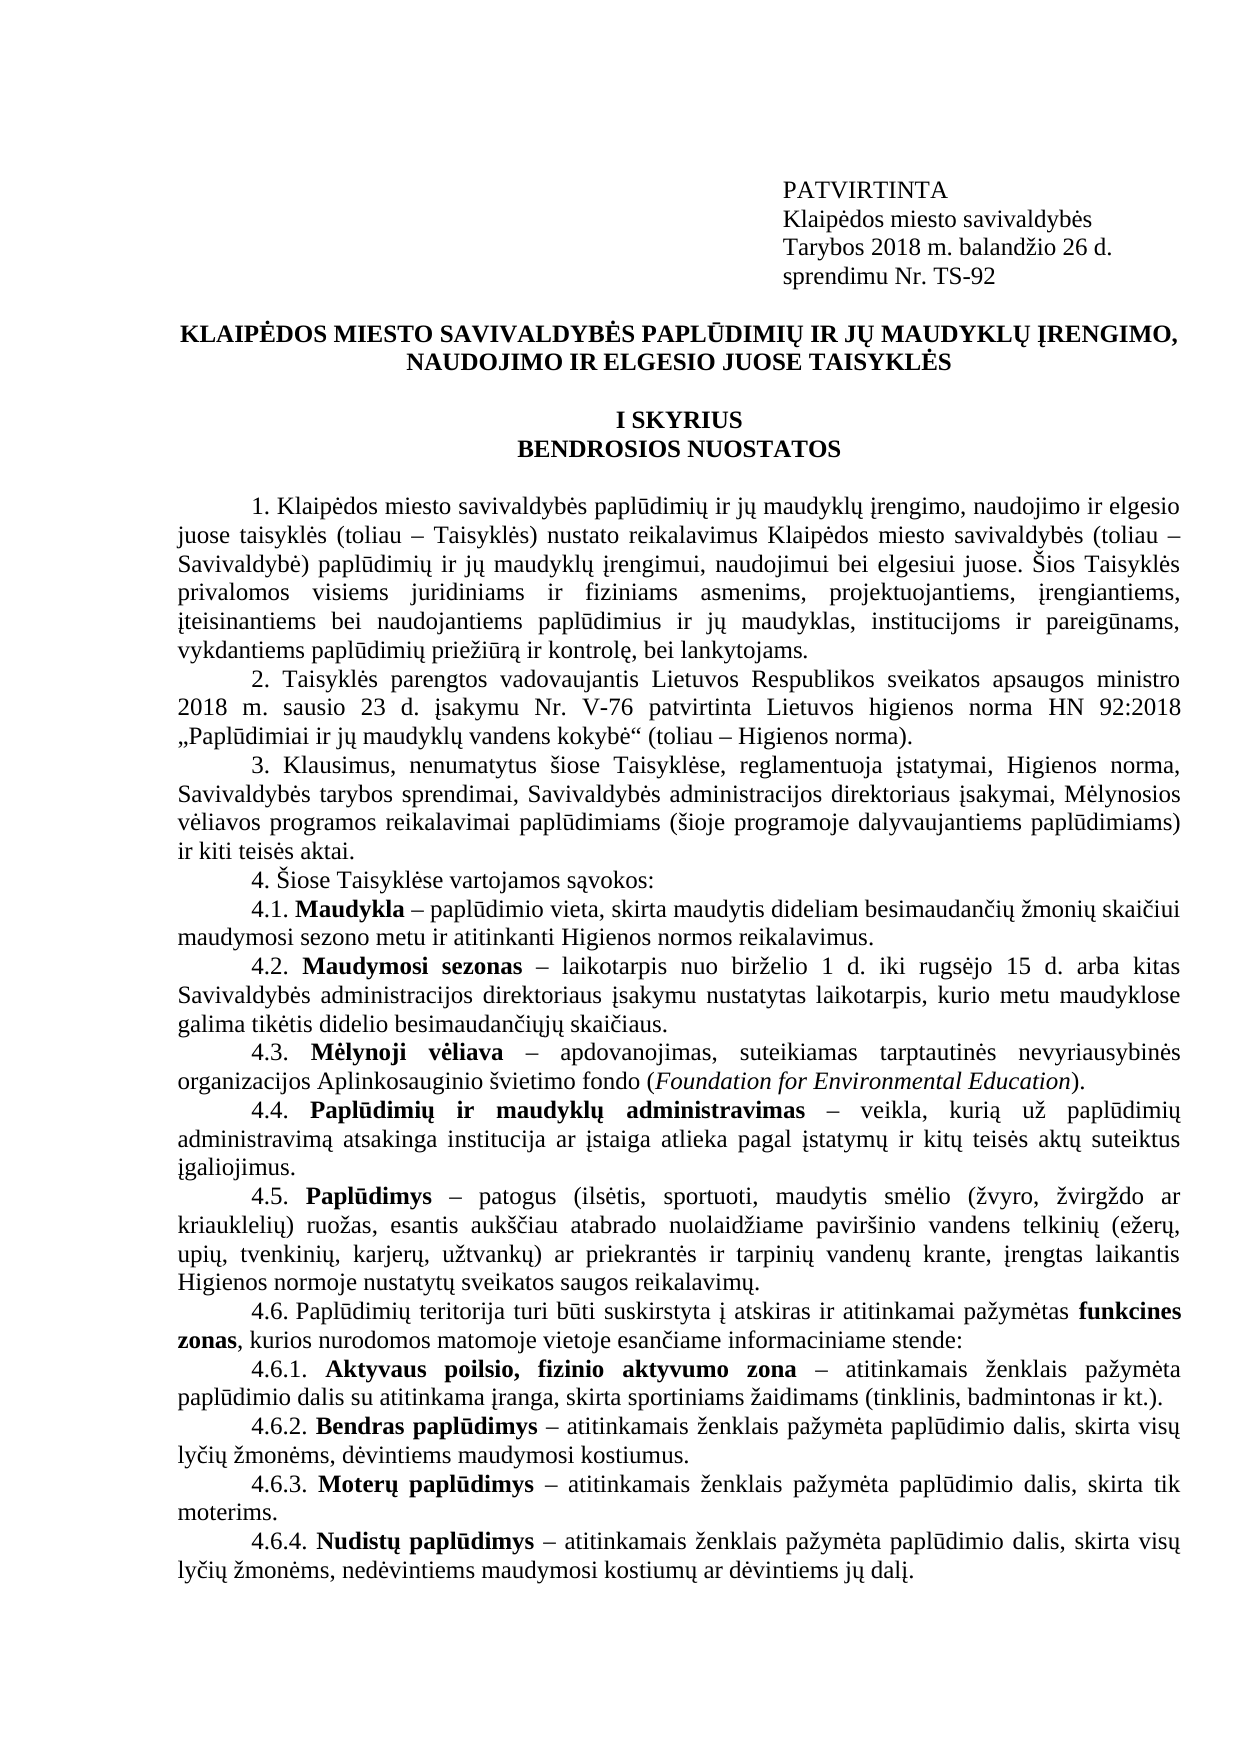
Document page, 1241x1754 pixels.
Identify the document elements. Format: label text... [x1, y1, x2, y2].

text PATVIRTINTA [177, 175, 1181, 204]
text 4.6.1. Aktyvaus poilsio, fizinio aktyvumo zona – atitinkamais ženklais pažymėta paplūdimio dalis su atitinkama įranga, skirta sportiniams žaidimams (tinklinis, badmintonas ir kt.). [177, 1354, 1181, 1411]
text I SKYRIUS [177, 405, 1181, 434]
text 4.2. Maudymosi sezonas – laikotarpis nuo birželio 1 d. iki rugsėjo 15 d. arba kitas Savivaldybės administracijos direktoriaus įsakymu nustatytas laikotarpis, kurio metu maudyklose galima tikėtis didelio besimaudančiųjų skaičiaus. [177, 951, 1181, 1037]
text 4.1. Maudykla – paplūdimio vieta, skirta maudytis dideliam besimaudančių žmonių skaičiui maudymosi sezono metu ir atitinkanti Higienos normos reikalavimus. [177, 894, 1181, 951]
text 2. Taisyklės parengtos vadovaujantis Lietuvos Respublikos sveikatos apsaugos ministro 2018 m. sausio 23 d. įsakymu Nr. V-76 patvirtinta Lietuvos higienos norma HN 92:2018 „Paplūdimiai ir jų maudyklų vandens kokybė“ (toliau – Higienos norma). [177, 664, 1181, 750]
text 3. Klausimus, nenumatytus šiose Taisyklėse, reglamentuoja įstatymai, Higienos norma, Savivaldybės tarybos sprendimai, Savivaldybės administracijos direktoriaus įsakymai, Mėlynosios vėliavos programos reikalavimai paplūdimiams (šioje programoje dalyvaujantiems paplūdimiams) ir kiti teisės aktai. [177, 750, 1181, 865]
text 4. Šiose Taisyklėse vartojamos sąvokos: [177, 865, 1181, 894]
text 4.4. Paplūdimių ir maudyklų administravimas – veikla, kurią už paplūdimių administravimą atsakinga institucija ar įstaiga atlieka pagal įstatymų ir kitų teisės aktų suteiktus įgaliojimus. [177, 1095, 1181, 1181]
text 4.6.4. Nudistų paplūdimys – atitinkamais ženklais pažymėta paplūdimio dalis, skirta visų lyčių žmonėms, nedėvintiems maudymosi kostiumų ar dėvintiems jų dalį. [177, 1526, 1181, 1584]
text 4.3. Mėlynoji vėliava – apdovanojimas, suteikiamas tarptautinės nevyriausybinės organizacijos Aplinkosauginio švietimo fondo (Foundation for Environmental Education). [177, 1037, 1181, 1095]
text 4.6.2. Bendras paplūdimys – atitinkamais ženklais pažymėta paplūdimio dalis, skirta visų lyčių žmonėms, dėvintiems maudymosi kostiumus. [177, 1411, 1181, 1469]
text BENDROSIOS NUOSTATOS [177, 434, 1181, 462]
text sprendimu Nr. TS-92 [177, 261, 1181, 290]
text Tarybos 2018 m. balandžio 26 d. [177, 232, 1181, 261]
text 4.5. Paplūdimys – patogus (ilsėtis, sportuoti, maudytis smėlio (žvyro, žvirgždo ar kriauklelių) ruožas, esantis aukščiau atabrado nuolaidžiame paviršinio vandens telkinių (ežerų, upių, tvenkinių, karjerų, užtvankų) ar priekrantės ir tarpinių vandenų krante, įrengtas laikantis Higienos normoje nustatytų sveikatos saugos reikalavimų. [177, 1181, 1181, 1296]
text 1. Klaipėdos miesto savivaldybės paplūdimių ir jų maudyklų įrengimo, naudojimo ir elgesio juose taisyklės (toliau – Taisyklės) nustato reikalavimus Klaipėdos miesto savivaldybės (toliau – Savivaldybė) paplūdimių ir jų maudyklų įrengimui, naudojimui bei elgesiui juose. Šios Taisyklės privalomos visiems juridiniams ir fiziniams asmenims, projektuojantiems, įrengiantiems, įteisinantiems bei naudojantiems paplūdimius ir jų maudyklas, institucijoms ir pareigūnams, vykdantiems paplūdimių priežiūrą ir kontrolę, bei lankytojams. [177, 491, 1181, 664]
text Klaipėdos miesto savivaldybės [177, 204, 1181, 232]
text KLAIPĖDOS MIESTO SAVIVALDYBĖS PAPLŪDIMIŲ IR JŲ MAUDYKLŲ ĮRENGIMO, NAUDOJIMO IR ELGESIO JUOSE TAISYKLĖS [177, 319, 1181, 376]
text 4.6. Paplūdimių teritorija turi būti suskirstyta į atskiras ir atitinkamai pažymėtas funkcines zonas, kurios nurodomos matomoje vietoje esančiame informaciniame stende: [177, 1296, 1181, 1354]
text 4.6.3. Moterų paplūdimys – atitinkamais ženklais pažymėta paplūdimio dalis, skirta tik moterims. [177, 1469, 1181, 1526]
